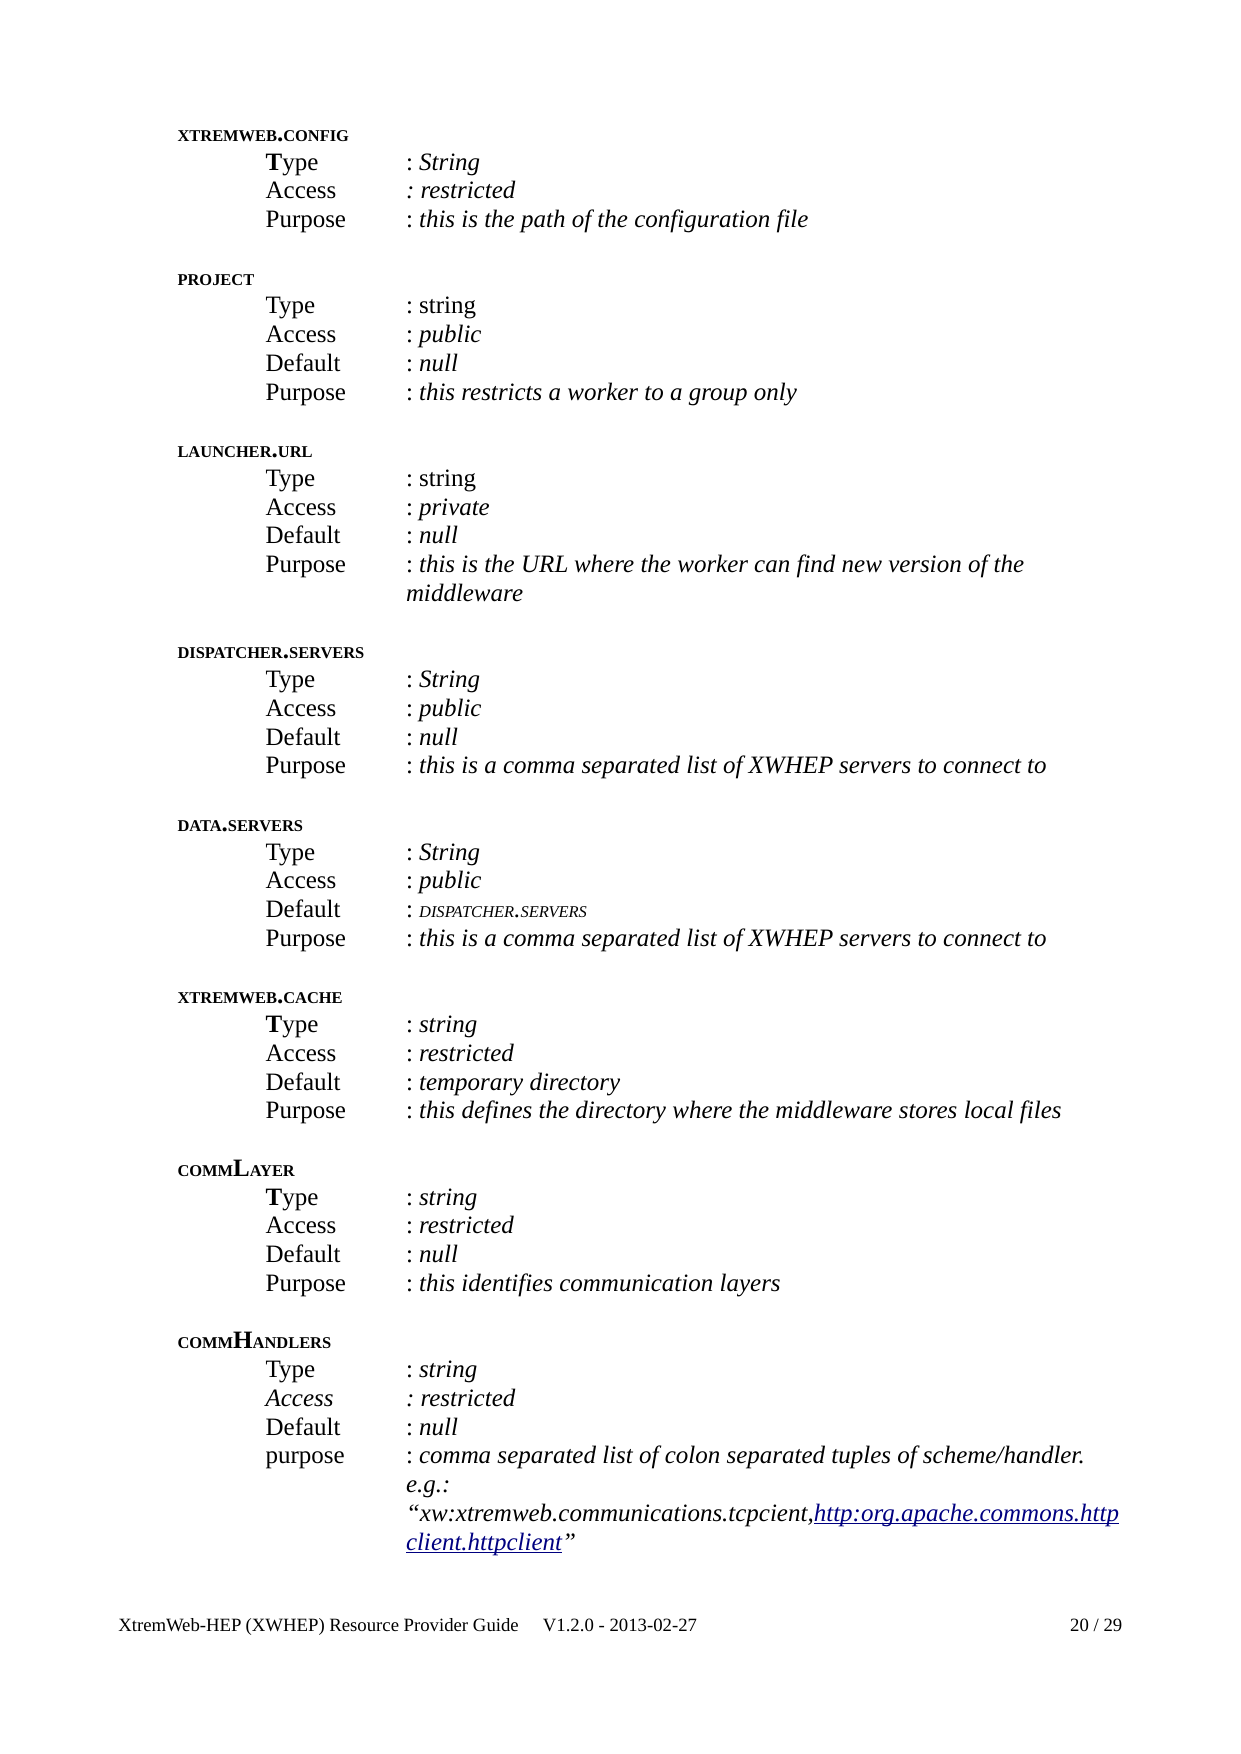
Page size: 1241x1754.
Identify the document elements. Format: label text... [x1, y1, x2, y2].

text xtremweb.cache [177, 981, 1122, 1009]
text project [177, 262, 1122, 291]
text Type : String [265, 837, 1122, 866]
text Default : null [265, 1412, 1122, 1441]
text Purpose : this identifies communication layers [265, 1268, 1122, 1297]
text data.servers [177, 808, 1122, 837]
text Type : String [265, 664, 1122, 693]
text Purpose : this restricts a worker to a group only [265, 377, 1122, 406]
text Default : dispatcher.servers [265, 894, 1122, 923]
text Default : null [265, 722, 1122, 751]
text Purpose : this is a comma separated list of XWHEP servers to connect to [265, 923, 1122, 952]
text Access : restricted [265, 1211, 1122, 1239]
text purpose : comma separated list of colon separated tuples of scheme/handler. e.g.: “xw:xtremweb.communications.tcpcient,http:org.apache.commons.httpclient.httpclient” [265, 1441, 1122, 1556]
text dispatcher.servers [177, 636, 1122, 664]
text commLayer [177, 1153, 1122, 1182]
text Purpose : this is the URL where the worker can find new version of the middleware [265, 549, 1122, 607]
text Purpose : this is the path of the configuration file [265, 204, 1122, 233]
text Type : string [265, 1009, 1122, 1038]
text commHandlers [177, 1326, 1122, 1354]
text Access : public [265, 693, 1122, 722]
text Access : restricted [265, 1383, 1122, 1412]
text Default : null [265, 348, 1122, 377]
text Purpose : this defines the directory where the middleware stores local files [265, 1096, 1122, 1124]
text launcher.url [177, 434, 1122, 463]
text Access : private [265, 492, 1122, 521]
text Default : null [265, 1239, 1122, 1268]
text Default : temporary directory [265, 1067, 1122, 1096]
text Type : string [265, 1182, 1122, 1211]
text Type : string [265, 1354, 1122, 1383]
text Type : string [265, 463, 1122, 492]
text Access : public [265, 319, 1122, 348]
text Type : String [265, 147, 1122, 176]
text Access : restricted [265, 176, 1122, 204]
text xtremweb.config [177, 118, 1122, 147]
text Default : null [265, 521, 1122, 549]
text Access : public [265, 866, 1122, 894]
text Type : string [265, 291, 1122, 319]
text Purpose : this is a comma separated list of XWHEP servers to connect to [265, 751, 1122, 779]
text Access : restricted [265, 1038, 1122, 1067]
